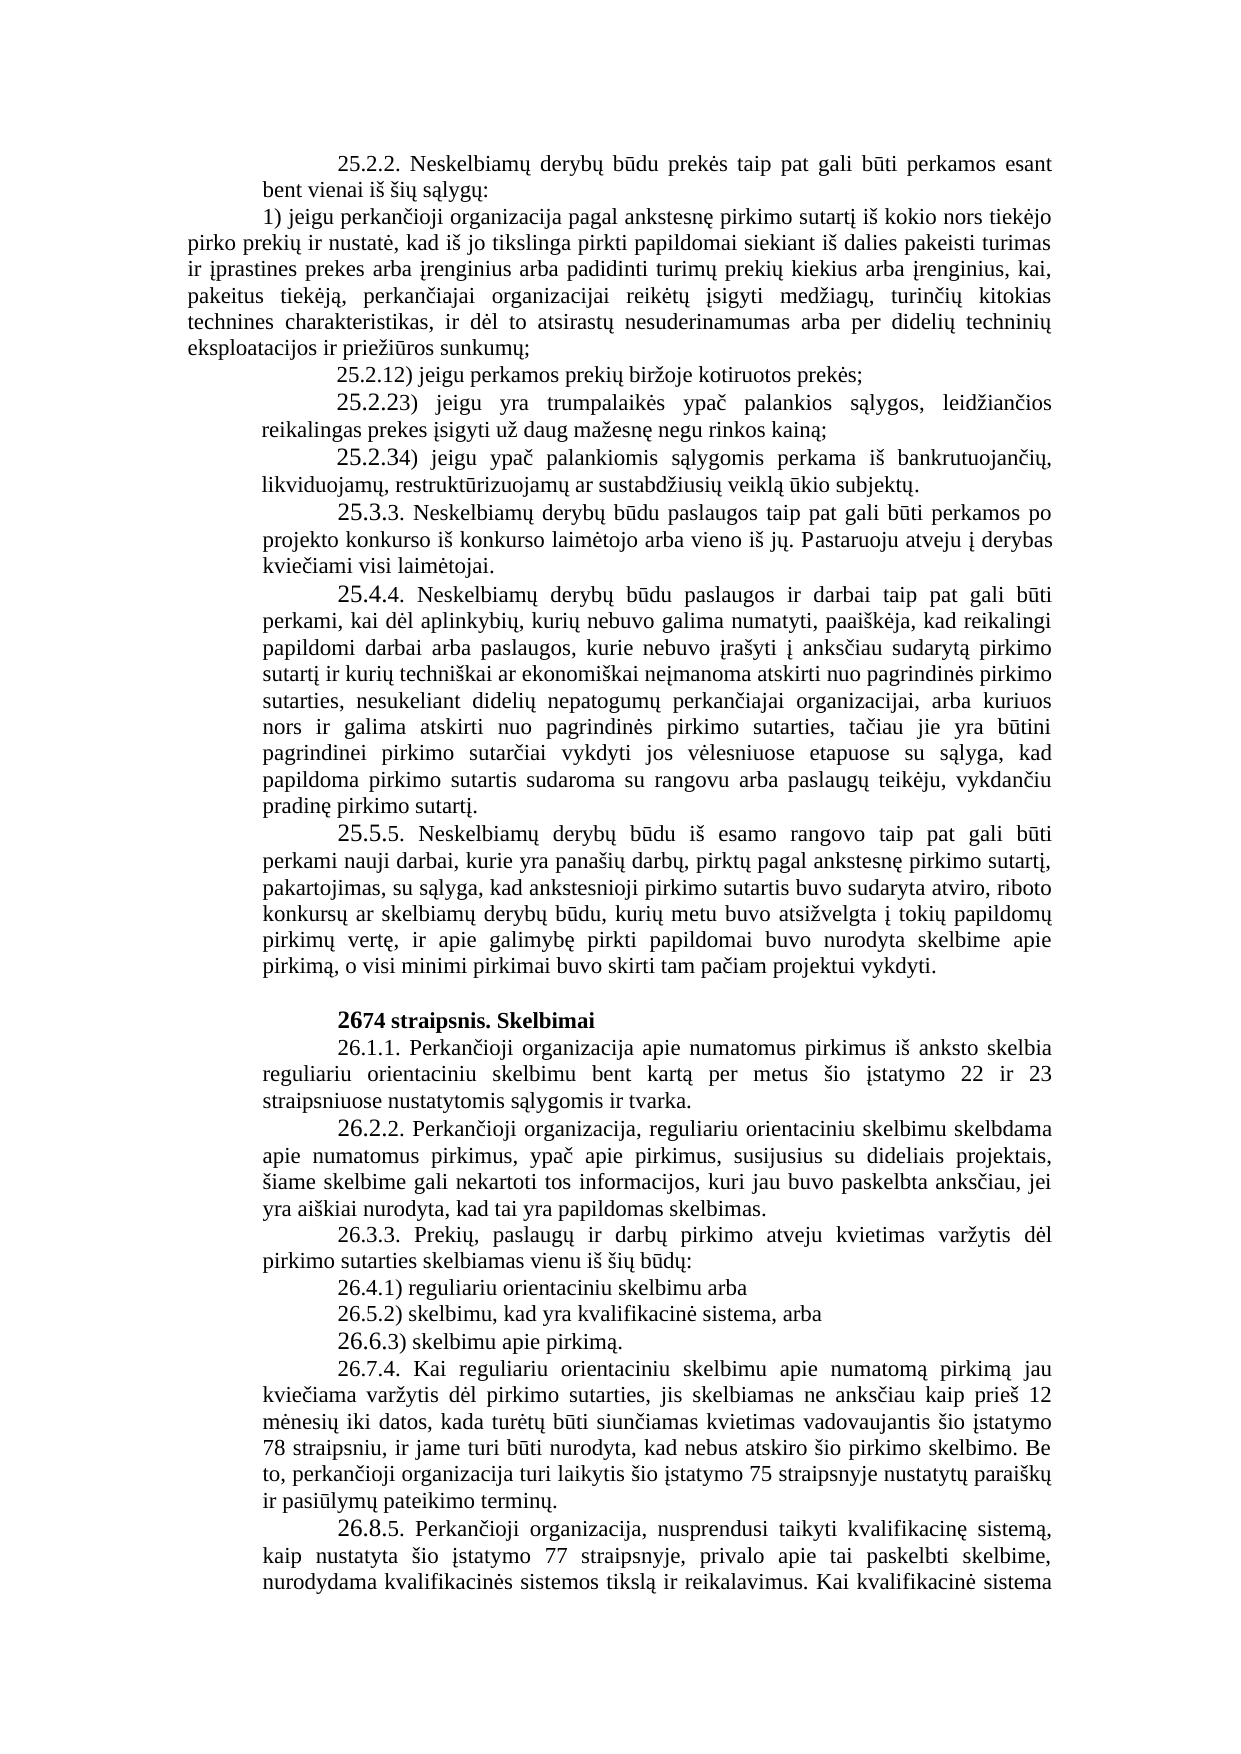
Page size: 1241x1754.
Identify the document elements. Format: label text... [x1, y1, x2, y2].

subtitle 3) skelbimu apie pirkimą. [187, 1326, 1053, 1355]
subtitle 3) jeigu yra trumpalaikės ypač palankios sąlygos, leidžiančios reikalingas prekes įsigyti už daug mažesnę negu rinkos kainą; [187, 387, 1053, 442]
subtitle 74 straipsnis. Skelbimai [187, 1005, 1053, 1034]
subtitle 2) skelbimu, kad yra kvalifikacinė sistema, arba [187, 1300, 1053, 1326]
subtitle 1) reguliariu orientaciniu skelbimu arba [187, 1274, 1053, 1300]
subtitle 3. Prekių, paslaugų ir darbų pirkimo atveju kvietimas varžytis dėl pirkimo sutarties skelbiamas vienu iš šių būdų: [187, 1221, 1053, 1274]
subtitle 4. Kai reguliariu orientaciniu skelbimu apie numatomą pirkimą jau kviečiama varžytis dėl pirkimo sutarties, jis skelbiamas ne anksčiau kaip prieš 12 mėnesių iki datos, kada turėtų būti siunčiamas kvietimas vadovaujantis šio įstatymo 78 straipsniu, ir jame turi būti nurodyta, kad nebus atskiro šio pirkimo skelbimo. Be to, perkančioji organizacija turi laikytis šio įstatymo 75 straipsnyje nustatytų paraiškų ir pasiūlymų pateikimo terminų. [187, 1355, 1053, 1513]
subtitle 5. Neskelbiamų derybų būdu iš esamo rangovo taip pat gali būti perkami nauji darbai, kurie yra panašių darbų, pirktų pagal ankstesnę pirkimo sutartį, pakartojimas, su sąlyga, kad ankstesnioji pirkimo sutartis buvo sudaryta atviro, riboto konkursų ar skelbiamų derybų būdu, kurių metu buvo atsižvelgta į tokių papildomų pirkimų vertę, ir apie galimybę pirkti papildomai buvo nurodyta skelbime apie pirkimą, o visi minimi pirkimai buvo skirti tam pačiam projektui vykdyti. [187, 818, 1053, 979]
text 1) jeigu perkančioji organizacija pagal ankstesnę pirkimo sutartį iš kokio nors tiekėjo pirko prekių ir nustatė, kad iš jo tikslinga pirkti papildomai siekiant iš dalies pakeisti turimas ir įprastines prekes arba įrenginius arba padidinti turimų prekių kiekius arba įrenginius, kai, pakeitus tiekėją, perkančiajai organizacijai reikėtų įsigyti medžiagų, turinčių kitokias technines charakteristikas, ir dėl to atsirastų nesuderinamumas arba per didelių techninių eksploatacijos ir priežiūros sunkumų; [187, 203, 1053, 361]
subtitle 5. Perkančioji organizacija, nusprendusi taikyti kvalifikacinę sistemą, kaip nustatyta šio įstatymo 77 straipsnyje, privalo apie tai paskelbti skelbime, nurodydama kvalifikacinės sistemos tikslą ir reikalavimus. Kai kvalifikacinė sistema [187, 1513, 1053, 1595]
subtitle 1. Perkančioji organizacija apie numatomus pirkimus iš anksto skelbia reguliariu orientaciniu skelbimu bent kartą per metus šio įstatymo 22 ir 23 straipsniuose nustatytomis sąlygomis ir tvarka. [187, 1034, 1053, 1113]
subtitle 2. Neskelbiamų derybų būdu prekės taip pat gali būti perkamos esant bent vienai iš šių sąlygų: [187, 150, 1053, 203]
subtitle 2. Perkančioji organizacija, reguliariu orientaciniu skelbimu skelbdama apie numatomus pirkimus, ypač apie pirkimus, susijusius su dideliais projektais, šiame skelbime gali nekartoti tos informacijos, kuri jau buvo paskelbta anksčiau, jei yra aiškiai nurodyta, kad tai yra papildomas skelbimas. [187, 1113, 1053, 1221]
subtitle 4) jeigu ypač palankiomis sąlygomis perkama iš bankrutuojančių, likviduojamų, restruktūrizuojamų ar sustabdžiusių veiklą ūkio subjektų. [187, 442, 1053, 497]
subtitle 4. Neskelbiamų derybų būdu paslaugos ir darbai taip pat gali būti perkami, kai dėl aplinkybių, kurių nebuvo galima numatyti, paaiškėja, kad reikalingi papildomi darbai arba paslaugos, kurie nebuvo įrašyti į anksčiau sudarytą pirkimo sutartį ir kurių techniškai ar ekonomiškai neįmanoma atskirti nuo pagrindinės pirkimo sutarties, nesukeliant didelių nepatogumų perkančiajai organizacijai, arba kuriuos nors ir galima atskirti nuo pagrindinės pirkimo sutarties, tačiau jie yra būtini pagrindinei pirkimo sutarčiai vykdyti jos vėlesniuose etapuose su sąlyga, kad papildoma pirkimo sutartis sudaroma su rangovu arba paslaugų teikėju, vykdančiu pradinę pirkimo sutartį. [187, 579, 1053, 818]
subtitle 2) jeigu perkamos prekių biržoje kotiruotos prekės; [187, 361, 1053, 387]
subtitle 3. Neskelbiamų derybų būdu paslaugos taip pat gali būti perkamos po projekto konkurso iš konkurso laimėtojo arba vieno iš jų. Pastaruoju atveju į derybas kviečiami visi laimėtojai. [187, 497, 1053, 579]
